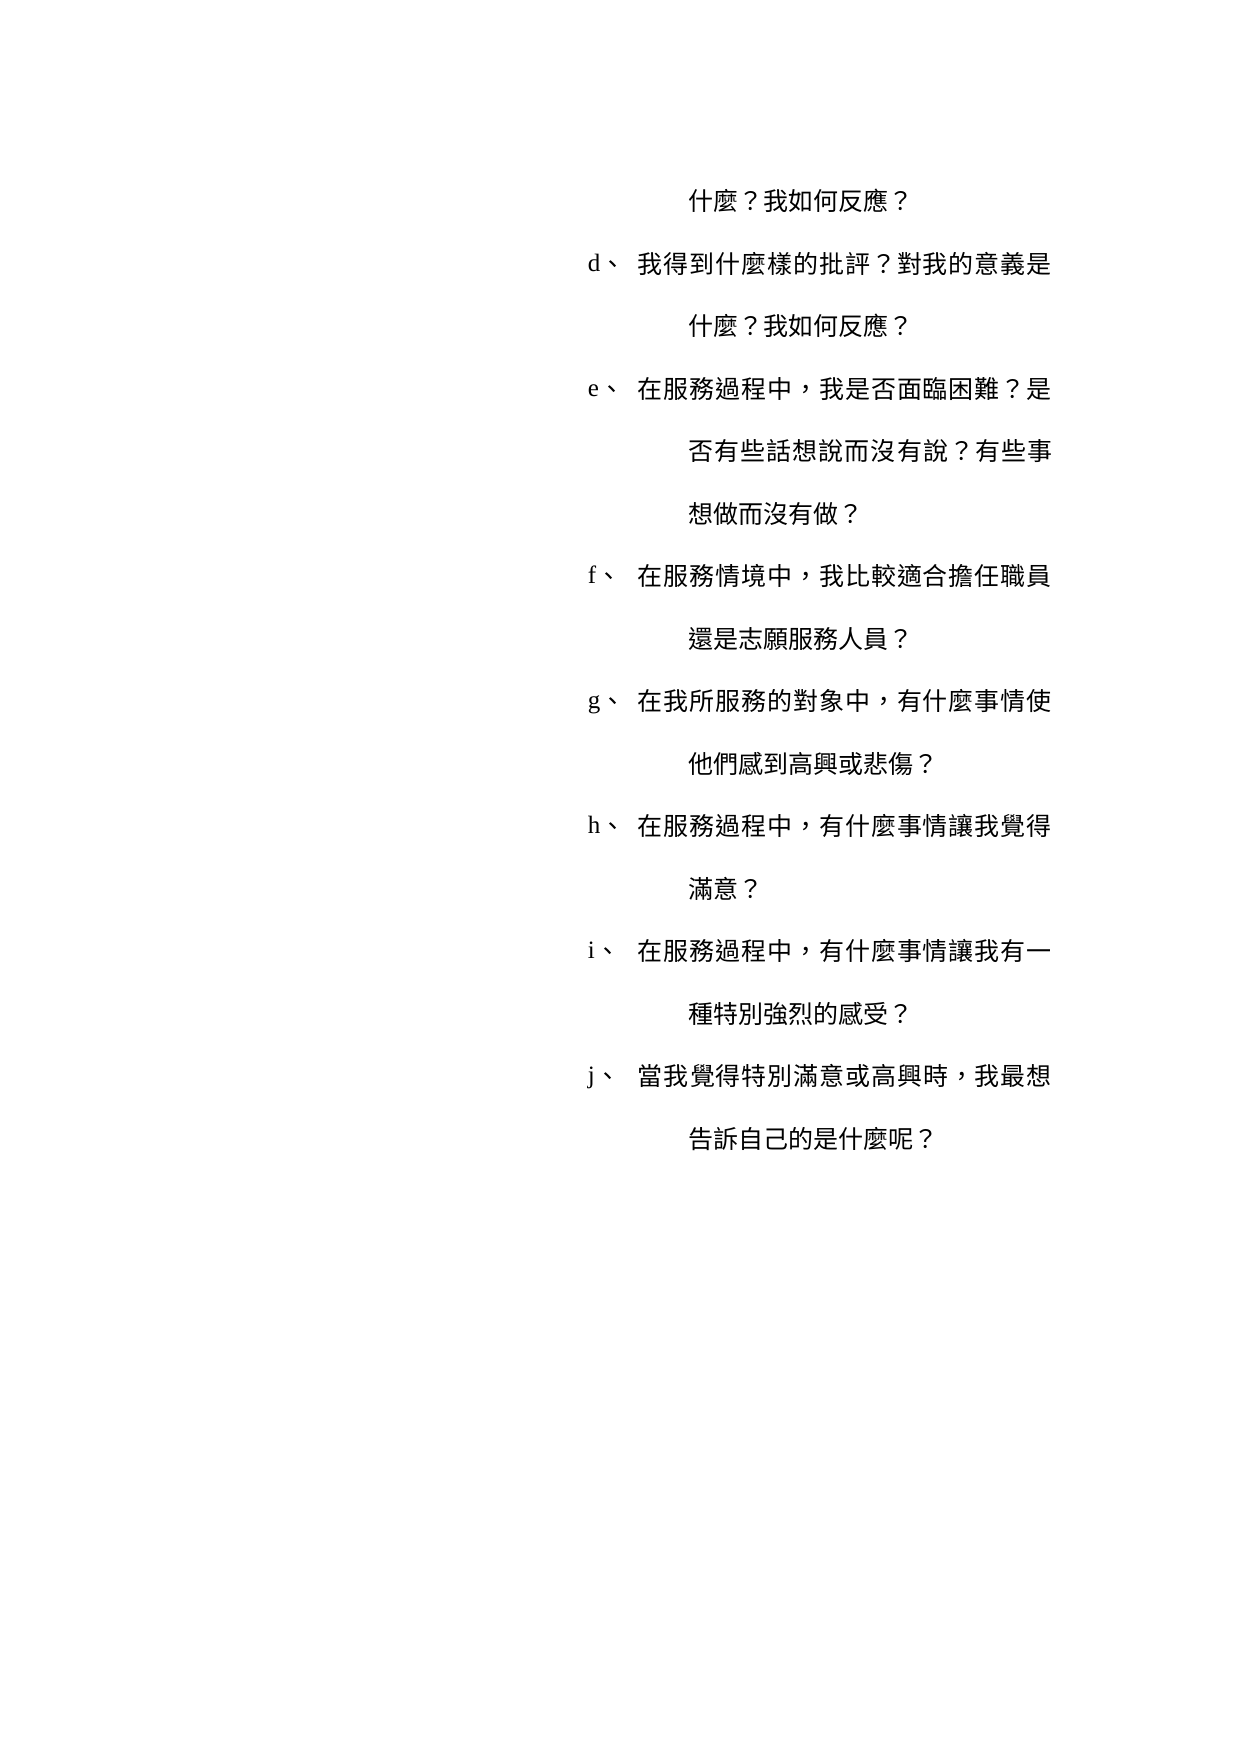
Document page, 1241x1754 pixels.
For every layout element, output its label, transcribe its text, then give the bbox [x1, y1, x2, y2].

list 在服務過程中，有什麼事情讓我覺得滿意？ [588, 783, 1053, 908]
list 什麼？我如何反應？ [588, 158, 1053, 221]
list 在服務過程中，有什麼事情讓我有一種特別強烈的感受？ [588, 908, 1053, 1033]
list 在我所服務的對象中，有什麼事情使他們感到高興或悲傷？ [588, 658, 1053, 783]
list 在服務情境中，我比較適合擔任職員還是志願服務人員？ [588, 533, 1053, 658]
list 在服務過程中，我是否面臨困難？是否有些話想說而沒有說？有些事想做而沒有做？ [588, 346, 1053, 533]
list 當我覺得特別滿意或高興時，我最想告訴自己的是什麼呢？ [588, 1033, 1053, 1158]
list 我得到什麼樣的批評？對我的意義是什麼？我如何反應？ [588, 221, 1053, 346]
